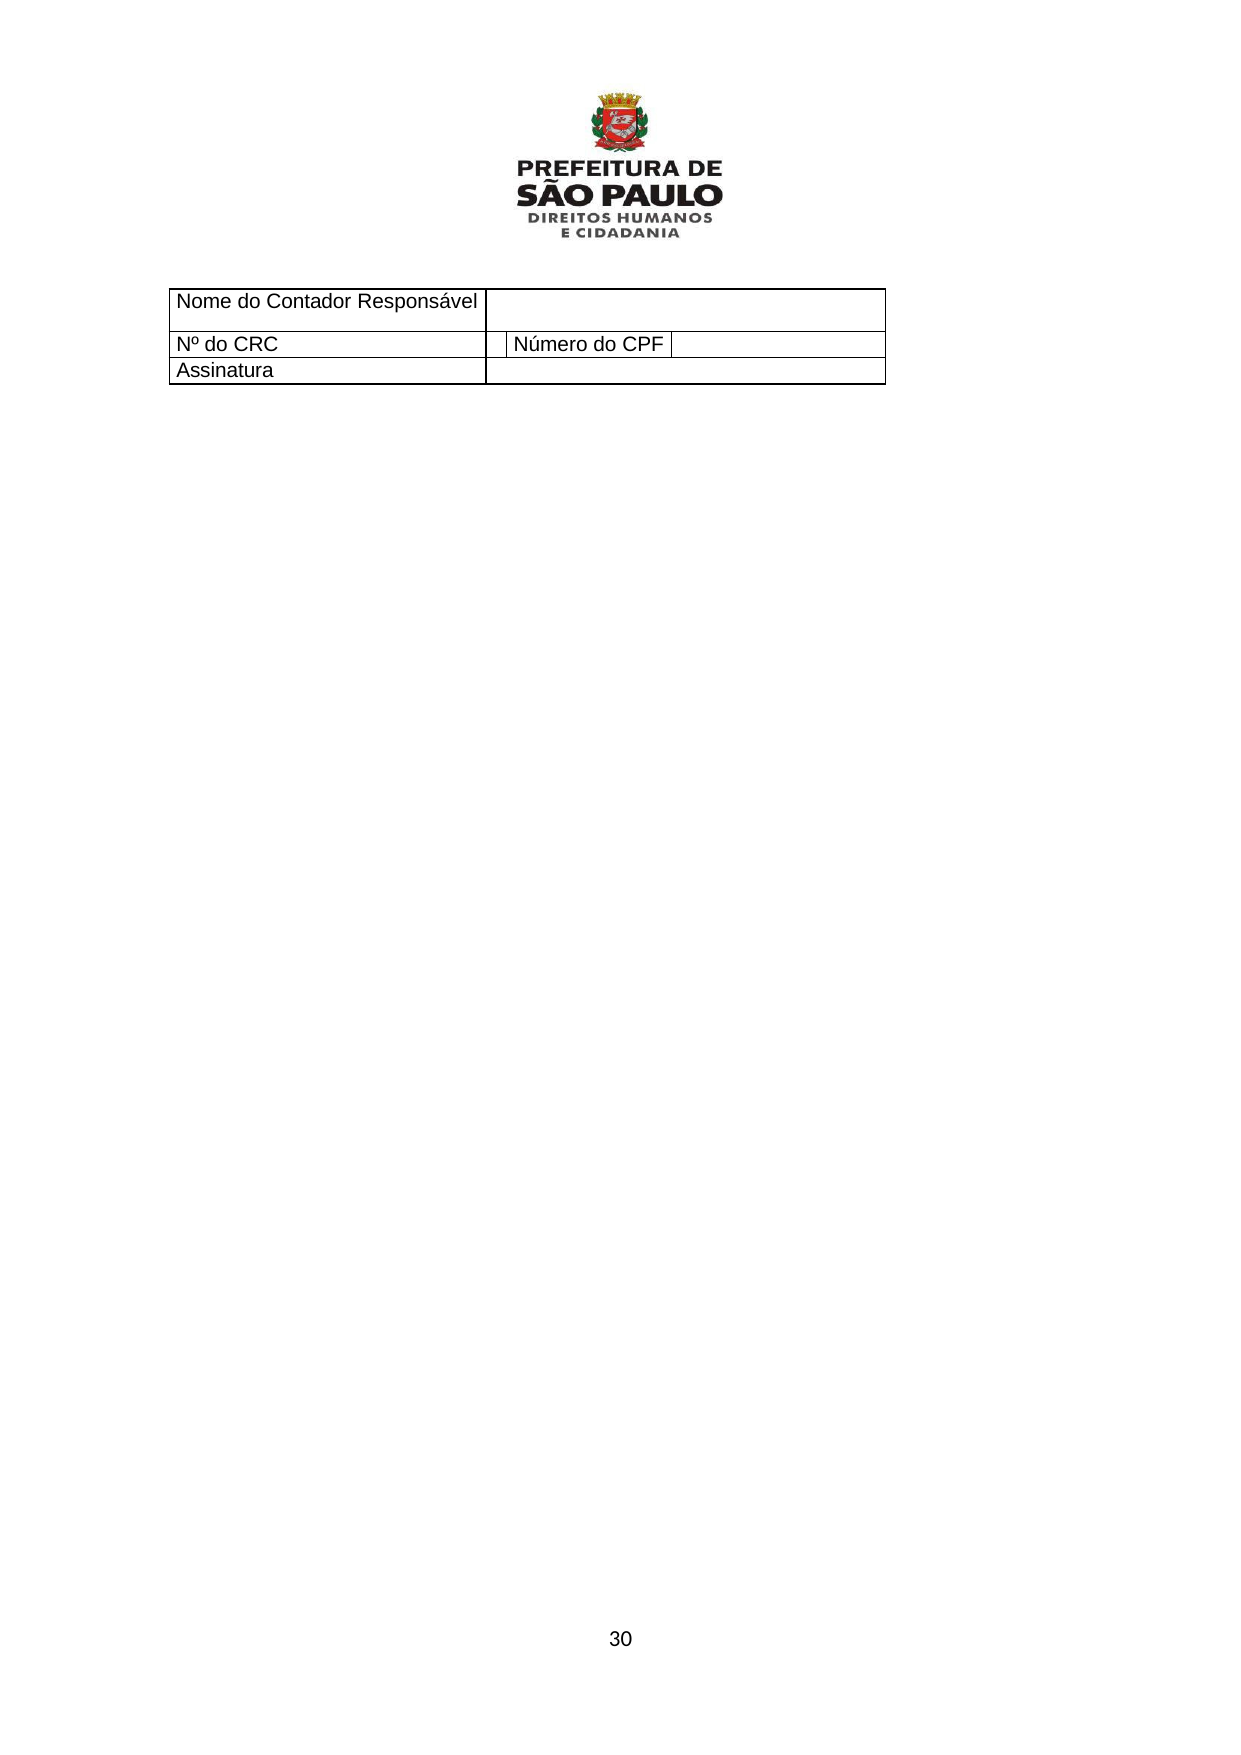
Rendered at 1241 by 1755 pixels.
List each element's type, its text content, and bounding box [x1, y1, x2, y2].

table_cell Número do CPF [507, 332, 671, 357]
table_cell Nº do CRC [170, 332, 485, 357]
table_header [487, 290, 885, 331]
table_cell [487, 332, 506, 357]
table_header Nome do Contador Responsável [170, 290, 485, 331]
table_cell [487, 358, 885, 383]
table_cell Assinatura [170, 358, 485, 383]
table_cell [672, 332, 885, 357]
